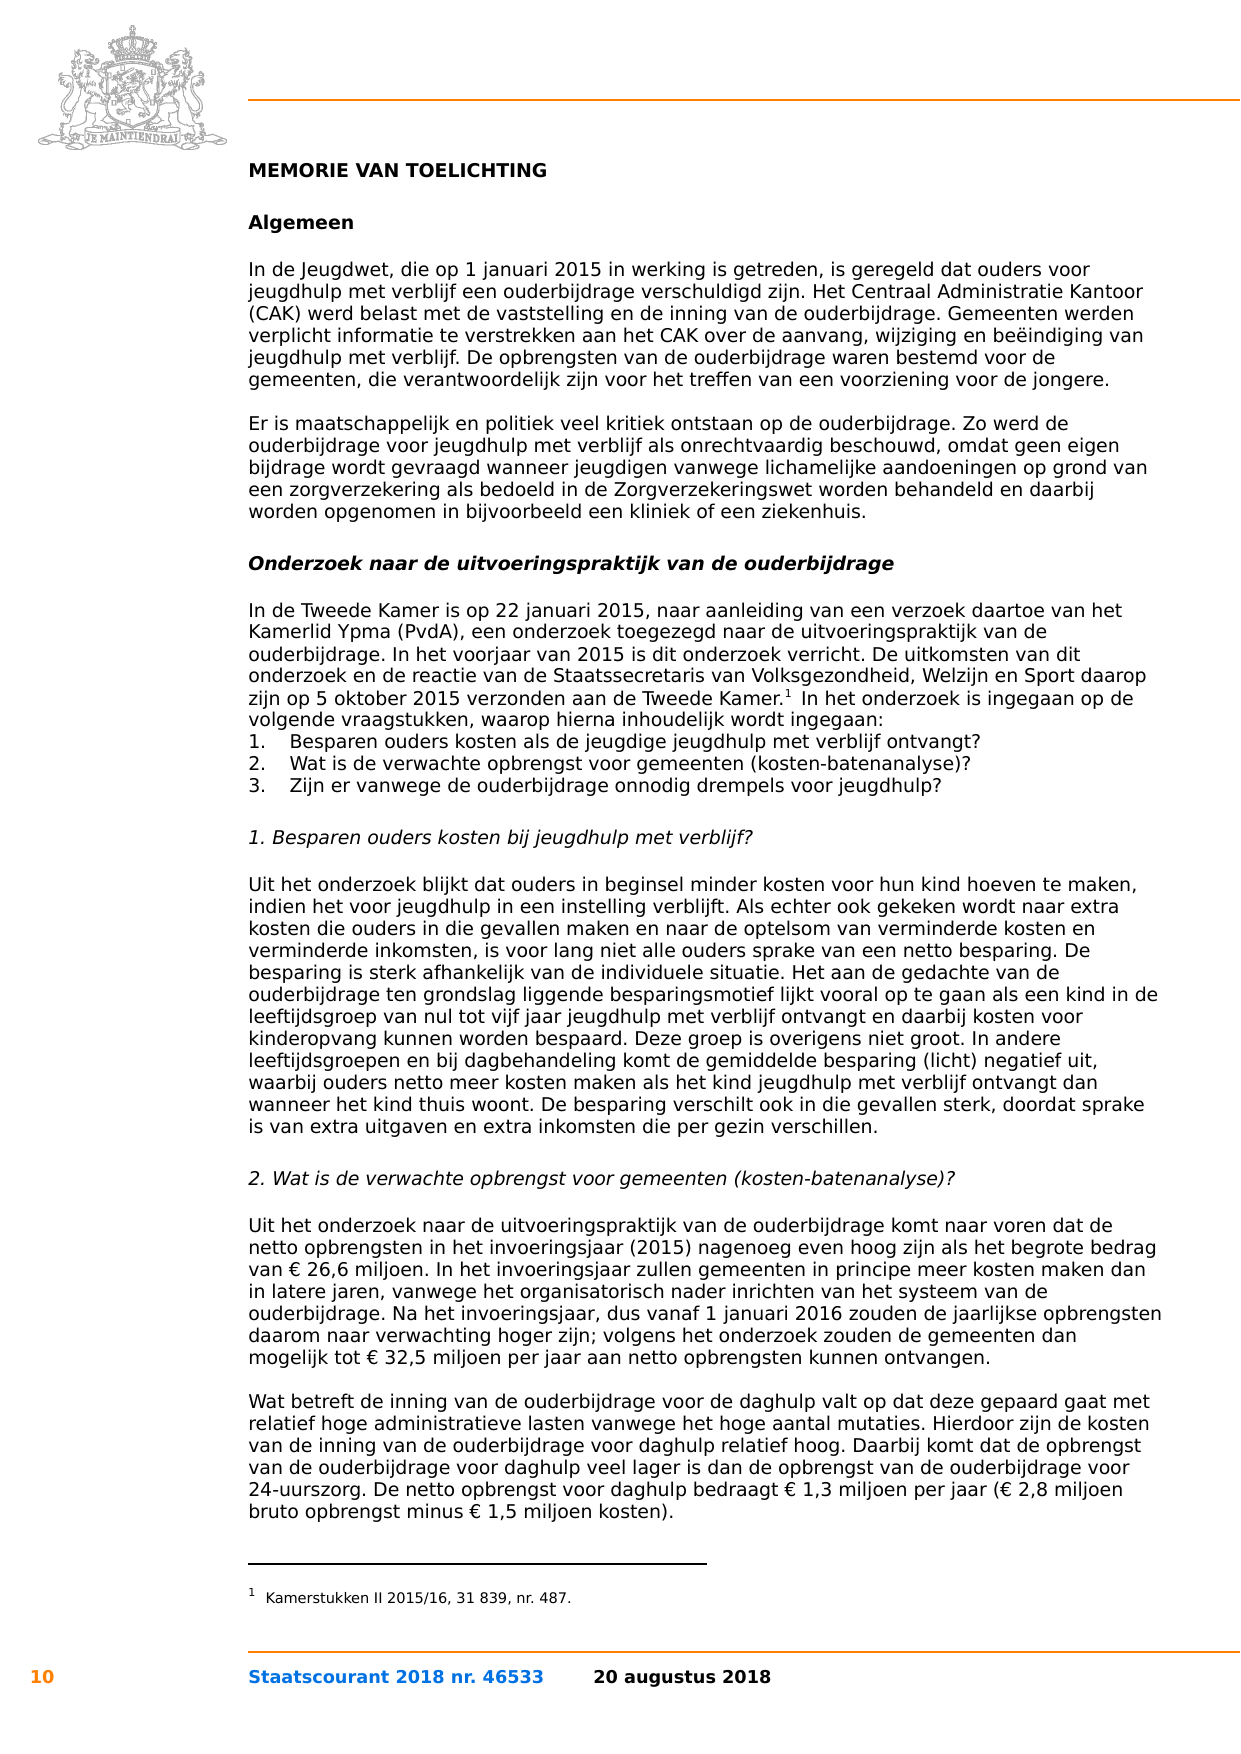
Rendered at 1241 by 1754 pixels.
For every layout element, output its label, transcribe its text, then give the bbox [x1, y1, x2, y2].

subtitle Onderzoek naar de uitvoeringspraktijk van de ouderbijdrage [248, 552, 1163, 574]
text Uit het onderzoek naar de uitvoeringspraktijk van de ouderbijdrage komt naar voren dat de netto opbrengsten in het invoeringsjaar (2015) nagenoeg even hoog zijn als het begrote bedrag van € 26,6 miljoen. In het invoeringsjaar zullen gemeenten in principe meer kosten maken dan in latere jaren, vanwege het organisatorisch nader inrichten van het systeem van de ouderbijdrage. Na het invoeringsjaar, dus vanaf 1 januari 2016 zouden de jaarlijkse opbrengsten daarom naar verwachting hoger zijn; volgens het onderzoek zouden de gemeenten dan mogelijk tot € 32,5 miljoen per jaar aan netto opbrengsten kunnen ontvangen. [248, 1215, 1163, 1369]
text In de Tweede Kamer is op 22 januari 2015, naar aanleiding van een verzoek daartoe van het Kamerlid Ypma (PvdA), een onderzoek toegezegd naar de uitvoeringspraktijk van de ouderbijdrage. In het voorjaar van 2015 is dit onderzoek verricht. De uitkomsten van dit onderzoek en de reactie van de Staatssecretaris van Volksgezondheid, Welzijn en Sport daarop zijn op 5 oktober 2015 verzonden aan de Tweede Kamer. In het onderzoek is ingegaan op de volgende vraagstukken, waarop hierna inhoudelijk wordt ingegaan: [248, 599, 1163, 731]
text 3. Zijn er vanwege de ouderbijdrage onnodig drempels voor jeugdhulp? [248, 775, 1163, 797]
picture [38, 25, 227, 150]
text In de Jeugdwet, die op 1 januari 2015 in werking is getreden, is geregeld dat ouders voor jeugdhulp met verblijf een ouderbijdrage verschuldigd zijn. Het Centraal Administratie Kantoor (CAK) werd belast met de vaststelling en de inning van de ouderbijdrage. Gemeenten werden verplicht informatie te verstrekken aan het CAK over de aanvang, wijziging en beëindiging van jeugdhulp met verblijf. De opbrengsten van de ouderbijdrage waren bestemd voor de gemeenten, die verantwoordelijk zijn voor het treffen van een voorziening voor de jongere. [248, 259, 1163, 391]
text 2. Wat is de verwachte opbrengst voor gemeenten (kosten-batenanalyse)? [248, 753, 1163, 775]
text Kamerstukken II 2015/16, 31 839, nr. 487. [248, 1586, 1163, 1608]
subtitle 1. Besparen ouders kosten bij jeugdhulp met verblijf? [248, 827, 1163, 849]
subtitle MEMORIE VAN TOELICHTING [248, 160, 1163, 182]
text Wat betreft de inning van de ouderbijdrage voor de daghulp valt op dat deze gepaard gaat met relatief hoge administratieve lasten vanwege het hoge aantal mutaties. Hierdoor zijn de kosten van de inning van de ouderbijdrage voor daghulp relatief hoog. Daarbij komt dat de opbrengst van de ouderbijdrage voor daghulp veel lager is dan de opbrengst van de ouderbijdrage voor 24-uurszorg. De netto opbrengst voor daghulp bedraagt € 1,3 miljoen per jaar (€ 2,8 miljoen bruto opbrengst minus € 1,5 miljoen kosten). [248, 1391, 1163, 1523]
subtitle 2. Wat is de verwachte opbrengst voor gemeenten (kosten-batenanalyse)? [248, 1168, 1163, 1190]
text Uit het onderzoek blijkt dat ouders in beginsel minder kosten voor hun kind hoeven te maken, indien het voor jeugdhulp in een instelling verblijft. Als echter ook gekeken wordt naar extra kosten die ouders in die gevallen maken en naar de optelsom van verminderde kosten en verminderde inkomsten, is voor lang niet alle ouders sprake van een netto besparing. De besparing is sterk afhankelijk van de individuele situatie. Het aan de gedachte van de ouderbijdrage ten grondslag liggende besparingsmotief lijkt vooral op te gaan als een kind in de leeftijdsgroep van nul tot vijf jaar jeugdhulp met verblijf ontvangt en daarbij kosten voor kinderopvang kunnen worden bespaard. Deze groep is overigens niet groot. In andere leeftijdsgroepen en bij dagbehandeling komt de gemiddelde besparing (licht) negatief uit, waarbij ouders netto meer kosten maken als het kind jeugdhulp met verblijf ontvangt dan wanneer het kind thuis woont. De besparing verschilt ook in die gevallen sterk, doordat sprake is van extra uitgaven en extra inkomsten die per gezin verschillen. [248, 874, 1163, 1138]
subtitle Algemeen [248, 212, 1163, 234]
text Er is maatschappelijk en politiek veel kritiek ontstaan op de ouderbijdrage. Zo werd de ouderbijdrage voor jeugdhulp met verblijf als onrechtvaardig beschouwd, omdat geen eigen bijdrage wordt gevraagd wanneer jeugdigen vanwege lichamelijke aandoeningen op grond van een zorgverzekering als bedoeld in de Zorgverzekeringswet worden behandeld en daarbij worden opgenomen in bijvoorbeeld een kliniek of een ziekenhuis. [248, 413, 1163, 522]
text 1. Besparen ouders kosten als de jeugdige jeugdhulp met verblijf ontvangt? [248, 731, 1163, 753]
